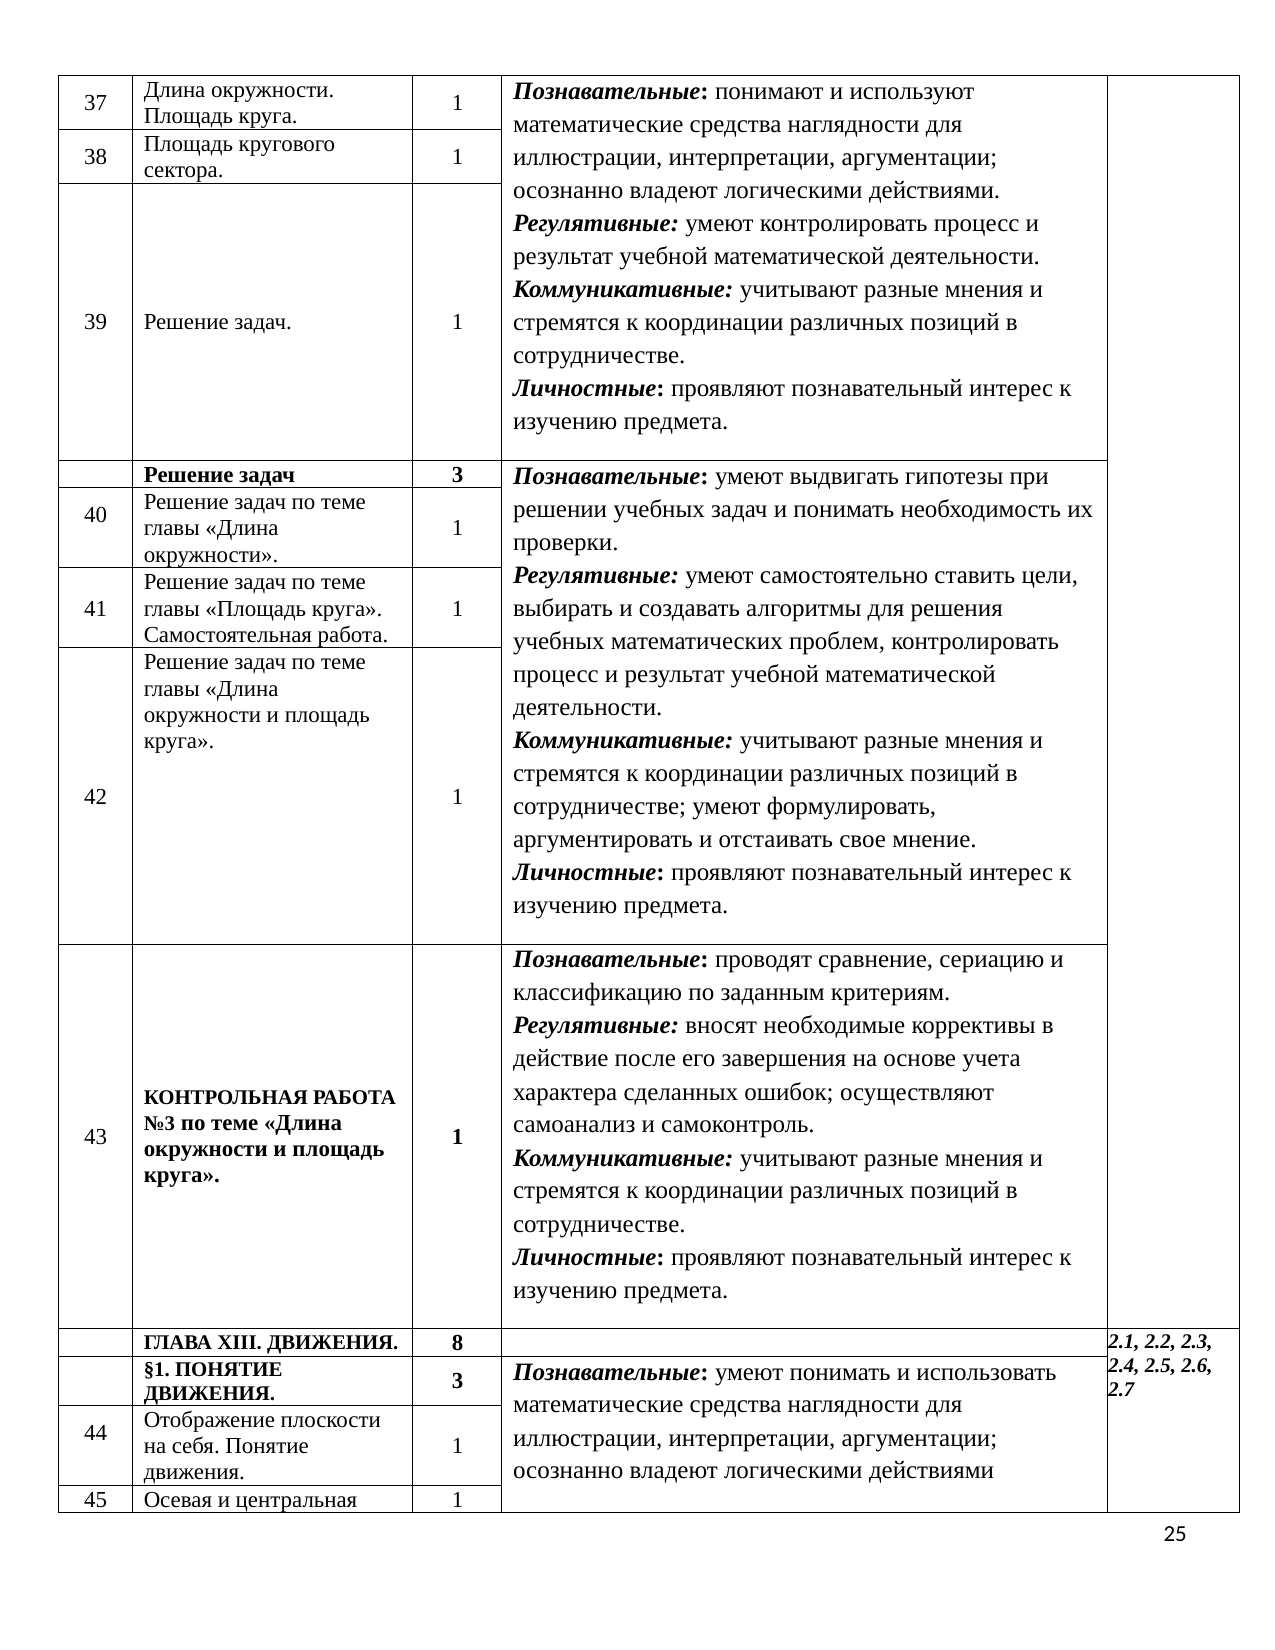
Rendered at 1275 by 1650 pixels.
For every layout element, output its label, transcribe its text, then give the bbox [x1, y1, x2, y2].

table_cell 1 [413, 568, 501, 647]
table_cell 1 [413, 648, 501, 943]
table_cell Площадь кругового сектора. [133, 130, 412, 182]
table_cell 1 [413, 1406, 501, 1485]
table_cell 41 [59, 568, 132, 647]
table_cell 1 [413, 76, 501, 129]
table_cell 1 [413, 1486, 501, 1512]
table_cell Отображение плоскости на себя. Понятие движения. [133, 1406, 412, 1485]
table_cell 39 [59, 184, 132, 460]
table_cell 1 [413, 488, 501, 567]
table_cell [59, 1357, 132, 1405]
table_cell 44 [59, 1406, 132, 1485]
table_cell 1 [413, 184, 501, 460]
table_cell Познавательные: умеют выдвигать гипотезы при решении учебных задач и понимать необходимость их проверки. Регулятивные: умеют самостоятельно ставить цели, выбирать и создавать алгоритмы для решения учебных математических проблем, контролировать процесс и результат учебной математической деятельности. Коммуникативные: учитывают разные мнения и стремятся к координации различных позиций в сотрудничестве; умеют формулировать, аргументировать и отстаивать свое мнение. Личностные: проявляют познавательный интерес к изучению предмета. [502, 461, 1107, 943]
table_cell 45 [59, 1486, 132, 1512]
table_cell 2.1, 2.2, 2.3, 2.4, 2.5, 2.6, 2.7 [1108, 1329, 1239, 1512]
table_cell 42 [59, 648, 132, 943]
table_cell 1 [413, 945, 501, 1328]
table_cell [59, 461, 132, 487]
table_cell 1 [413, 130, 501, 182]
table_cell КОНТРОЛЬНАЯ РАБОТА №3 по теме «Длина окружности и площадь круга». [133, 945, 412, 1328]
table_cell 40 [59, 488, 132, 567]
table_cell [502, 1329, 1107, 1356]
table_cell Познавательные: понимают и используют математические средства наглядности для иллюстрации, интерпретации, аргументации; осознанно владеют логическими действиями. Регулятивные: умеют контролировать процесс и результат учебной математической деятельности. Коммуникативные: учитывают разные мнения и стремятся к координации различных позиций в сотрудничестве. Личностные: проявляют познавательный интерес к изучению предмета. [502, 76, 1107, 460]
table_cell Решение задач по теме главы «Длина окружности». [133, 488, 412, 567]
table_cell Осевая и центральная [133, 1486, 412, 1512]
table_cell 43 [59, 945, 132, 1328]
table_cell 38 [59, 130, 132, 182]
table_cell Познавательные: умеют понимать и использовать математические средства наглядности для иллюстрации, интерпретации, аргументации; осознанно владеют логическими действиями [502, 1357, 1107, 1512]
table_cell 8 [413, 1329, 501, 1356]
table_cell [59, 1329, 132, 1356]
table_cell Длина окружности. Площадь круга. [133, 76, 412, 129]
table_cell 3 [413, 1357, 501, 1405]
table_cell 37 [59, 76, 132, 129]
table_cell §1. ПОНЯТИЕ ДВИЖЕНИЯ. [133, 1357, 412, 1405]
table_cell 3 [413, 461, 501, 487]
table_cell Решение задач по теме главы «Длина окружности и площадь круга». [133, 648, 412, 943]
table_cell Решение задач. [133, 184, 412, 460]
table_cell Познавательные: проводят сравнение, сериацию и классификацию по заданным критериям. Регулятивные: вносят необходимые коррективы в действие после его завершения на основе учета характера сделанных ошибок; осуществляют самоанализ и самоконтроль. Коммуникативные: учитывают разные мнения и стремятся к координации различных позиций в сотрудничестве. Личностные: проявляют познавательный интерес к изучению предмета. [502, 945, 1107, 1328]
table_cell Решение задач [133, 461, 412, 487]
table_cell ГЛАВА XIII. ДВИЖЕНИЯ. [133, 1329, 412, 1356]
table_cell [1108, 76, 1239, 1328]
table_cell Решение задач по теме главы «Площадь круга». Самостоятельная работа. [133, 568, 412, 647]
